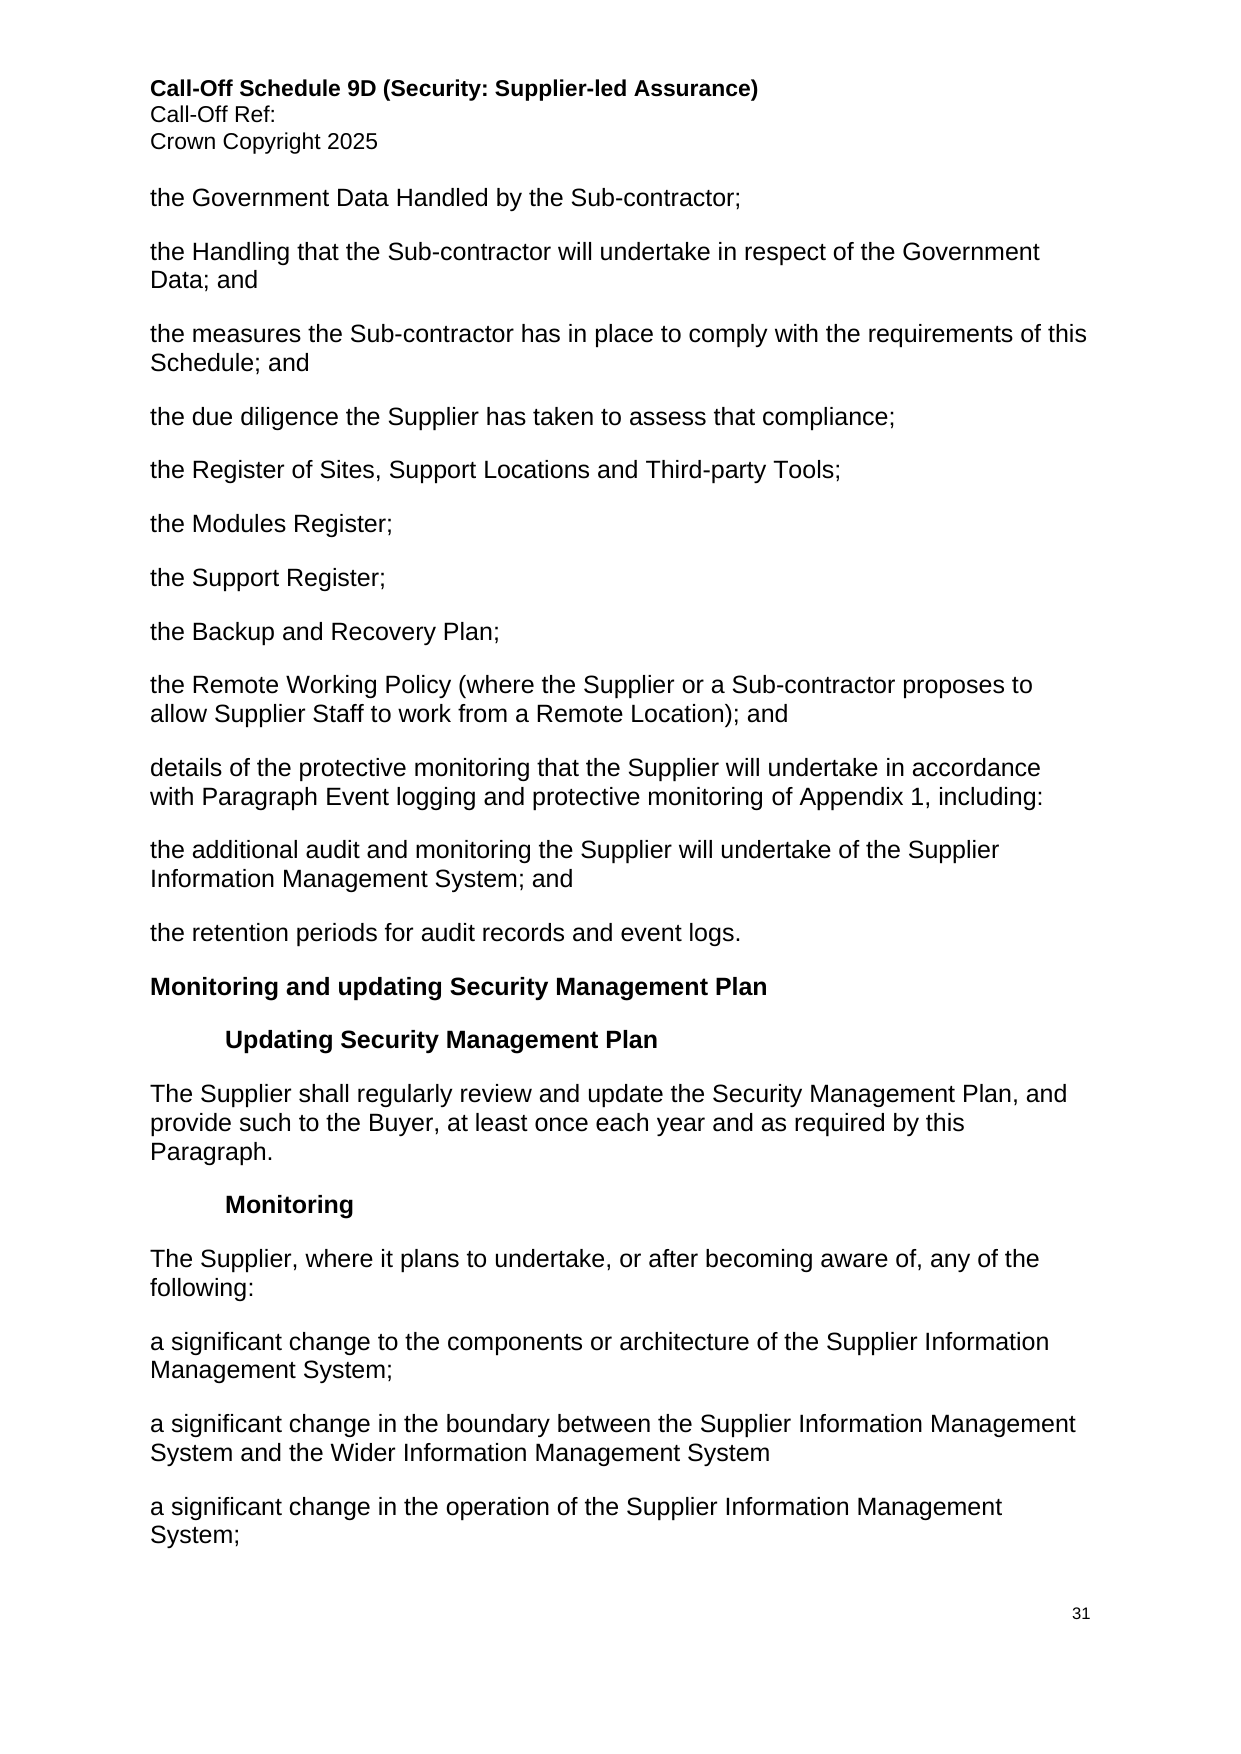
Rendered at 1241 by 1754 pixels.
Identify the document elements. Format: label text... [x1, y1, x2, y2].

subtitle The Supplier, where it plans to undertake, or after becoming aware of, any of the following: [150, 1244, 1090, 1302]
subtitle a significant change in the boundary between the Supplier Information Management System and the Wider Information Management System [150, 1409, 1090, 1467]
subtitle the Register of Sites, Support Locations and Third-party Tools; [150, 455, 1090, 484]
subtitle the Government Data Handled by the Sub-contractor; [150, 183, 1090, 212]
subtitle the Backup and Recovery Plan; [150, 617, 1090, 645]
subtitle the Handling that the Sub-contractor will undertake in respect of the Government Data; and [150, 237, 1090, 294]
subtitle a significant change to the components or architecture of the Supplier Information Management System; [150, 1327, 1090, 1384]
subtitle the retention periods for audit records and event logs. [150, 918, 1090, 947]
subtitle a significant change in the operation of the Supplier Information Management System; [150, 1492, 1090, 1549]
subtitle the Modules Register; [150, 509, 1090, 538]
subtitle the Support Register; [150, 563, 1090, 592]
subtitle Monitoring and updating Security Management Plan [150, 972, 1090, 1000]
subtitle Updating Security Management Plan [225, 1025, 1090, 1054]
subtitle details of the protective monitoring that the Supplier will undertake in accordance with Paragraph 14 of Appendix 1, including: [150, 753, 1090, 810]
subtitle the Remote Working Policy (where the Supplier or a Sub-contractor proposes to allow Supplier Staff to work from a Remote Location); and [150, 670, 1090, 728]
subtitle Monitoring [225, 1190, 1090, 1219]
subtitle The Supplier shall regularly review and update the Security Management Plan, and provide such to the Buyer, at least once each year and as required by this Paragraph. [150, 1079, 1090, 1165]
subtitle the due diligence the Supplier has taken to assess that compliance; [150, 402, 1090, 430]
subtitle the additional audit and monitoring the Supplier will undertake of the Supplier Information Management System; and [150, 835, 1090, 893]
subtitle the measures the Sub-contractor has in place to comply with the requirements of this Schedule; and [150, 319, 1090, 377]
